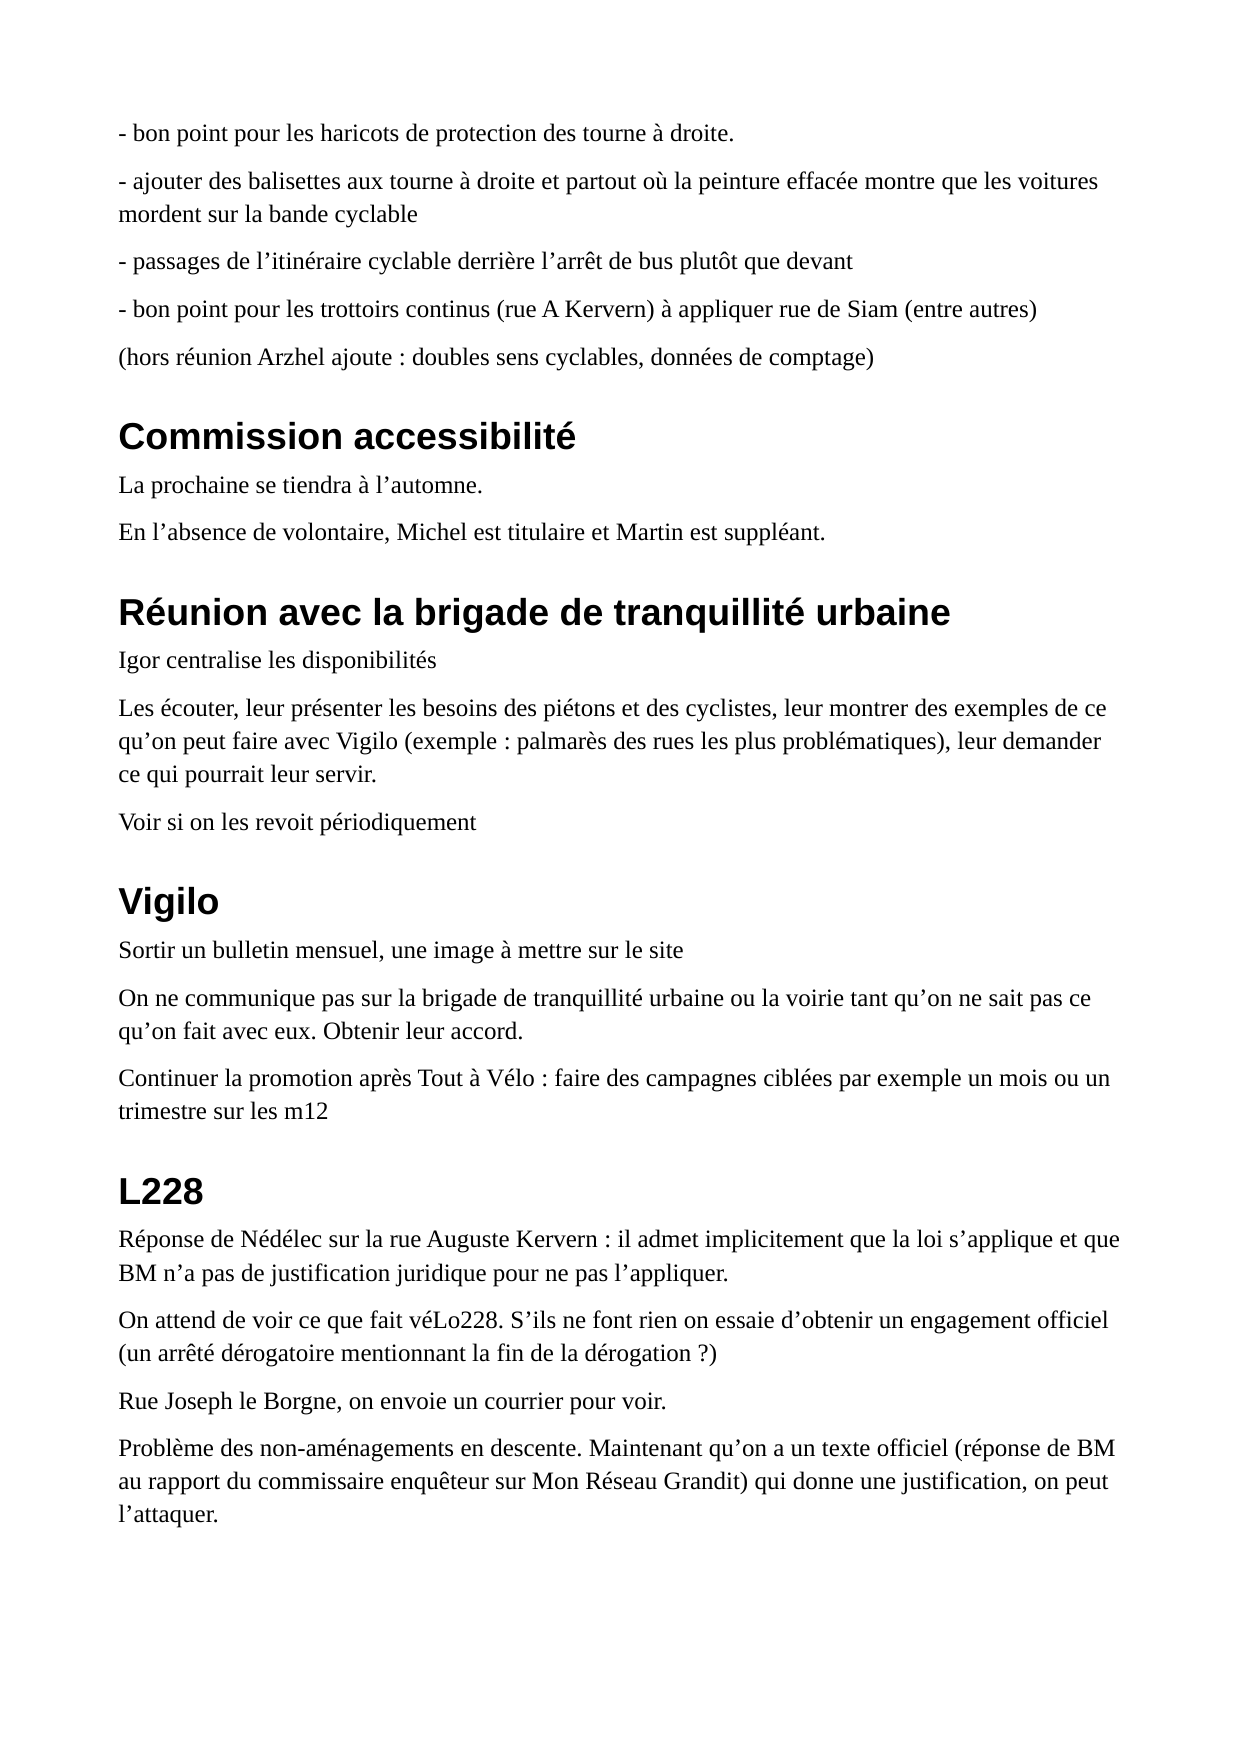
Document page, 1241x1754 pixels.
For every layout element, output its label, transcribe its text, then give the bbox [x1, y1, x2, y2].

text En l’absence de volontaire, Michel est titulaire et Martin est suppléant. [118, 517, 1122, 546]
text La prochaine se tiendra à l’automne. [118, 470, 1122, 498]
text Continuer la promotion après Tout à Vélo : faire des campagnes ciblées par exemple un mois ou un trimestre sur les m12 [118, 1063, 1122, 1125]
subtitle L228 [118, 1169, 1122, 1212]
text Les écouter, leur présenter les besoins des piétons et des cyclistes, leur montrer des exemples de ce qu’on peut faire avec Vigilo (exemple : palmarès des rues les plus problématiques), leur demander ce qui pourrait leur servir. [118, 693, 1122, 788]
text Igor centralise les disponibilités [118, 646, 1122, 674]
text - ajouter des balisettes aux tourne à droite et partout où la peinture effacée montre que les voitures mordent sur la bande cyclable [118, 166, 1122, 227]
subtitle Réunion avec la brigade de tranquillité urbaine [118, 590, 1122, 633]
text Problème des non-aménagements en descente. Maintenant qu’on a un texte officiel (réponse de BM au rapport du commissaire enquêteur sur Mon Réseau Grandit) qui donne une justification, on peut l’attaquer. [118, 1433, 1122, 1528]
text - bon point pour les trottoirs continus (rue A Kervern) à appliquer rue de Siam (entre autres) [118, 294, 1122, 323]
text Rue Joseph le Borgne, on envoie un courrier pour voir. [118, 1386, 1122, 1414]
text - passages de l’itinéraire cyclable derrière l’arrêt de bus plutôt que devant [118, 246, 1122, 275]
text On ne communique pas sur la brigade de tranquillité urbaine ou la voirie tant qu’on ne sait pas ce qu’on fait avec eux. Obtenir leur accord. [118, 983, 1122, 1044]
text - bon point pour les haricots de protection des tourne à droite. [118, 118, 1122, 147]
text On attend de voir ce que fait véLo228. S’ils ne font rien on essaie d’obtenir un engagement officiel (un arrêté dérogatoire mentionnant la fin de la dérogation ?) [118, 1305, 1122, 1367]
text Réponse de Nédélec sur la rue Auguste Kervern : il admet implicitement que la loi s’applique et que BM n’a pas de justification juridique pour ne pas l’appliquer. [118, 1224, 1122, 1286]
text (hors réunion Arzhel ajoute : doubles sens cyclables, données de comptage) [118, 342, 1122, 370]
subtitle Vigilo [118, 879, 1122, 923]
subtitle Commission accessibilité [118, 414, 1122, 457]
text Sortir un bulletin mensuel, une image à mettre sur le site [118, 935, 1122, 964]
text Voir si on les revoit périodiquement [118, 807, 1122, 836]
